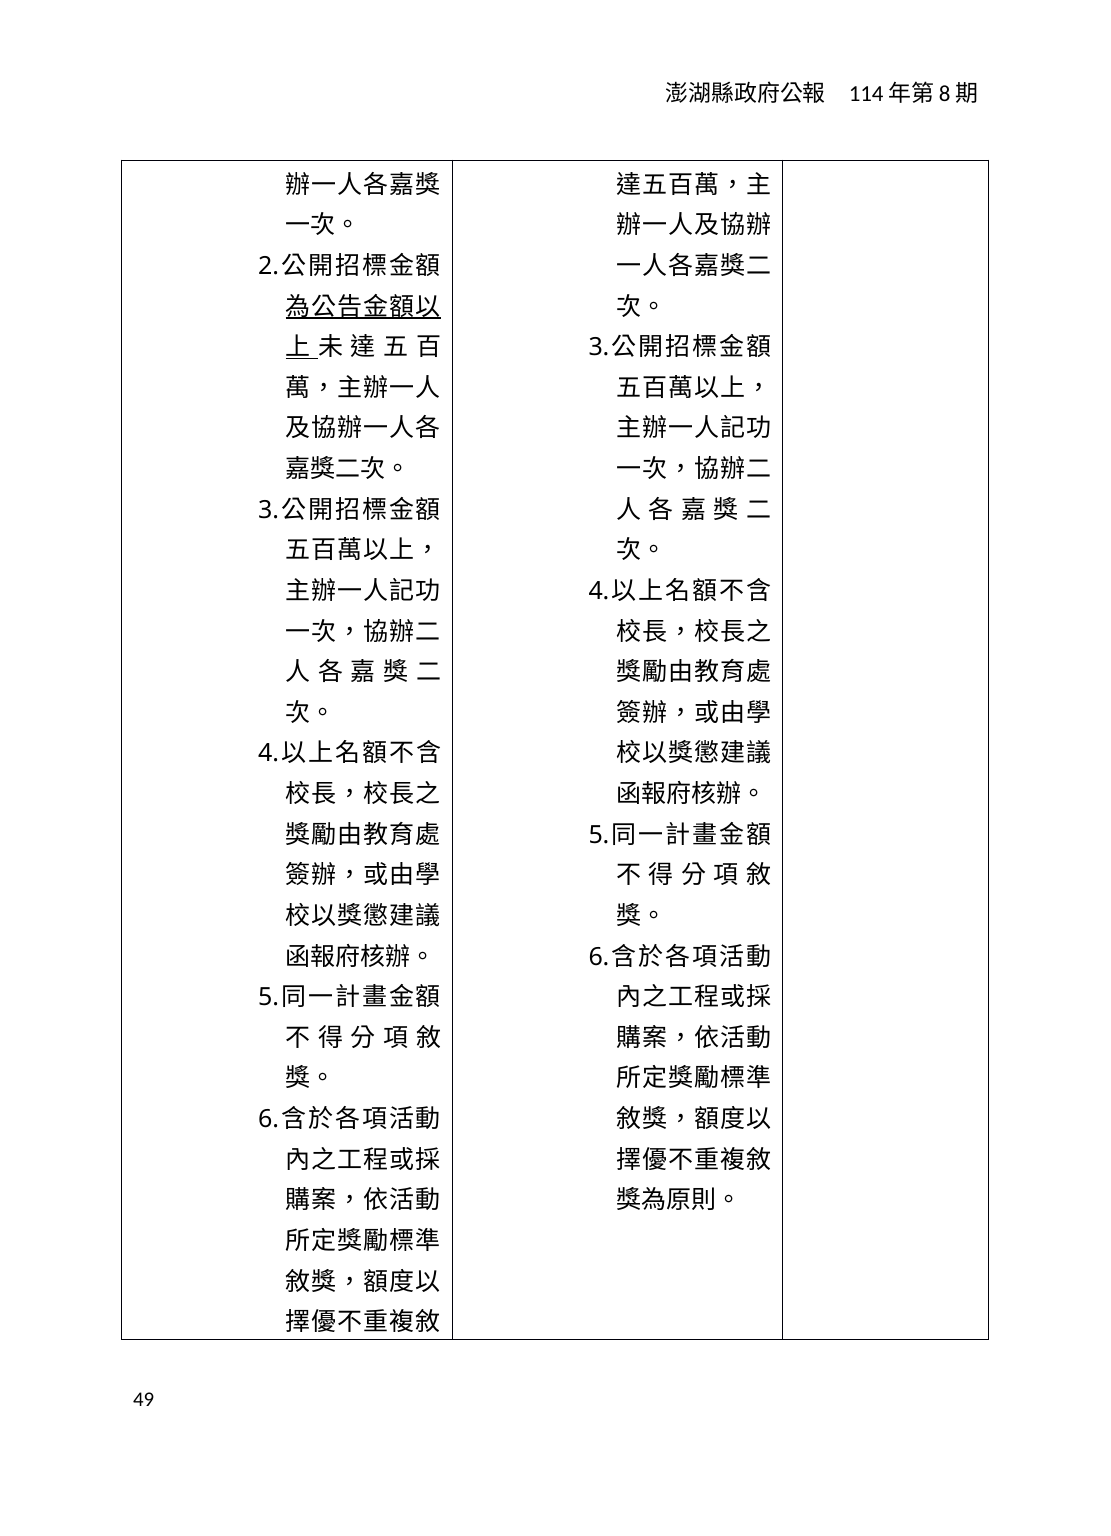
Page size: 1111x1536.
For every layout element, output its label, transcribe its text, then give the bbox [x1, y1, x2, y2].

table_cell 三、 下列獎勵案件由學校於活動結束並完成經費核銷後，將活動成果及敘獎人員名冊函報本府教育處簽會本府人事處，或由本府教育處於活動完成後檢證簽會本府人事處，陳奉縣長核定後，除校長及專任人事、會計人員分別移由本府人事處、主計處核布外，其餘人員由本府教育處函請學校自行核布。學校核布獎勵令時，應於獎勵令說明欄加註本府核定函之日期及文號： 各校承辦全縣性之活動，績效優良，依活動時間核予如下獎勵： 四小時（夜間在二小時）以上者，主辦一人及協辦一人各嘉獎一次。 一天者主辦一人及協辦二人各嘉獎一次。 二天者主辦一人嘉獎二次，協辦三人各嘉獎一次。 三天者主辦一人嘉獎二次，協辦四人各嘉獎一次。 四天者主辦一人嘉獎二次，協辦五人各嘉獎一次。 五天者主辦一人嘉獎二次，協辦六人各嘉獎一次。 六天以上者主辦一人記功一次，協辦一人嘉獎二次、六人各嘉獎一次。 上述活動時間若屬連續性，原則應俟全部執行完成後合併敘獎，不得分別請獎。 以上名額不含校長，校長之獎勵由教育處簽辦，或由學校以獎懲建議函報府核辦。 各校承辦全國性(分區)活動績優者，依前款獎勵標準，再增加協辦人員二人各嘉獎一次。 教師參加或指導學生參加競賽績優者，核予如下獎勵： 參加各縣市舉辦之競賽，獲團體或單項（個人）第一名者嘉獎一次。 參加全國性(分區)競賽(參賽縣市達七縣市以上)，獲第一名者記功一次，第二、三名者嘉獎二次，第四、五名者嘉獎一次。該項賽事如成績無等第之別，獲績優者給予嘉獎二次。 參加國際性比賽(參賽國家地區達三個以上)獲第一名者記功二次，第二、三名、精神總錦標、單項第二、三名或個人第一名者記功一次，第四、五名者嘉獎二次，第六、七、八名者嘉獎一次。該項賽事如無成績等第之別，獲績優者給予嘉獎二次。 前述全國性(分區)及國際性比賽未達規定者，均比照次一層級之獎勵標準敘獎。 教師指導學生參加地方社團舉辦之體育競賽，應不予獎勵。但參加體育社團如排球協會、足球協會等，得視實際情形酌予敘獎。 學生參加各項活動及競賽績優者，校長獎勵規定如下： (1)全國性：獲第一名者記功一次，第二名或精神總錦標或單項第一名者嘉獎二次，第三名嘉獎一次。 (2)國際性：獲第一名者記功二次，獲第二、三名或精神總錦標或單項第二、三名或個人第一名者記功一次，第四、五名者嘉獎二次，第六、七、八名者嘉獎一次。該項賽事如無成績等第之別，獲績優者給予嘉獎二次。 7.名次在全體參加比賽隊伍之二分之一以後者，不予敘獎。等第最高者比同第一名，等第次高者比同第二名，餘依次類推。活動如屬趣味性質之競賽獲獎者，不予獎勵。 8.同一競賽應俟全部賽程完成後（含各項競賽活動初賽、複賽、決賽），視實際情形 擇優辦理敘獎；指導不同學生參加同組別比賽均獲獎時，以擇優不重複敘獎為原則。 校長及教師對其擔任之職務提出具有參考價值之研究報告每篇五千字以上者嘉獎一次；其研究對教育具有重大貢獻者，最高得核予記功一次。 學校編輯教材、刊物績優者，校長、主編及協編二人各嘉獎一次，校刊每學期以敘獎一次為限。 各校承辦全縣教師甄選、介聘工作績優，承辦人員記功一次，校長及協辦人員一人嘉獎二次，二人各嘉獎一次。 多校聯合辦理教師甄選、介聘工作績優，主辦學校承辦人員嘉獎二次、協辦人員一人嘉獎一次，協辦學校每校各二人各嘉獎一次、參與學校校長各嘉獎一次。 擔任國教、教保等輔導團各領域召集人及團員，學年度參與「到校教學輔導」績優，累計時間一天至三天者嘉獎一次，四天至六天者嘉獎二次，七日以上者記功一次。 擔任教訓輔工作協調會報中心學校著有績效者，校長嘉獎一次，總幹事嘉獎二次，相關工作人員二人各嘉獎一次。 教師自辦單一計畫之工程或採購(勞務或財務)且經公開招標者，並如期如質完工者，依公開招標金額核予如下獎勵： 1.公開招標金額十萬以上未達一百萬，主辦一人及協辦一人各嘉獎一次。 2.公開招標金額一百萬以上未達五百萬，主辦一人及協辦一人各嘉獎二次。 3.公開招標金額五百萬以上，主辦一人記功一次，協辦二人各嘉獎二次。 4.以上名額不含校長，校長之獎勵由教育處簽辦，或由學校以獎懲建議函報府核辦。 5.同一計畫金額不得分項敘獎。 6.含於各項活動內之工程或採購案，依活動所定獎勵標準敘獎，額度以擇優不重複敘獎為原則。 [453, 161, 782, 1339]
table_cell [783, 161, 988, 1339]
table_cell 三、 下列獎勵案件由學校於活動結束並完成經費核銷後，將活動成果及敘獎人員名冊函報本府教育處簽會本府人事處，或由本府教育處於活動完成後檢證簽會本府人事處，陳奉縣長核定後，除校長及專任人事、會計人員分別移由本府人事處、主計處核布外，其餘人員由本府教育處函請學校自行核布。學校核布獎勵令時，應於獎勵令說明欄加註本府核定函之日期及文號： 各校承辦全縣性之活動，績效優良，依活動時間核予如下獎勵： 四小時（夜間在二小時）以上者，主辦一人及協辦一人各嘉獎一次。 一天者主辦一人及協辦二人各嘉獎一次。 二天者主辦一人嘉獎二次，協辦三人各嘉獎一次。 三天者主辦一人嘉獎二次，協辦四人各嘉獎一次。 四天者主辦一人嘉獎二次，協辦五人各嘉獎一次。 五天者主辦一人嘉獎二次，協辦六人各嘉獎一次。 六天以上者主辦一人記功一次，協辦一人嘉獎二次、六人各嘉獎一次。 上述活動時間若屬連續性，原則應俟全部執行完成後合併敘獎，不得分別請獎。 以上名額不含校長，校長之獎勵由教育處簽辦，或由學校以獎懲建議函報府核辦。 各校承辦全國性(分區)活動績優者，依前款獎勵標準，再增加協辦人員二人各嘉獎一次。 教師參加或指導學生參加競賽績優者，核予如下獎勵： 參加各縣市舉辦之競賽，獲團體或單項（個人）第一名者嘉獎一次。 參加全國性(分區)競賽(參賽縣市達七縣市以上)，獲第一名者記功一次，第二、三名者嘉獎二次，第四、五名者嘉獎一次。該項賽事如成績無等第之別，獲績優者給予嘉獎二次。 參加國際性比賽(參賽國家地區達三個以上)獲第一名者記功二次，第二、三名、精神總錦標、單項第二、三名或個人第一名者記功一次，第四、五名者嘉獎二次，第六、七、八名者嘉獎一次。該項賽事如無成績等第之別，獲績優者給予嘉獎二次。 前述全國性(分區)及國際性比賽未達規定者，均比照次一層級之獎勵標準敘獎。 教師指導學生參加地方社團舉辦之體育競賽，應不予獎勵。但參加體育社團如排球協會、足球協會等，得視實際情形酌予敘獎。 學生參加各項活動及競賽績優者，校長獎勵規定如下： (1)全國性：獲第一名者記功一次，第二名或精神總錦標或單項第一名者嘉獎二次，第三名嘉獎一次。 (2)國際性：獲第一名者記功二次，獲第二、三名或精神總錦標或單項第二、三名或個人第一名者記功一次，第四、五名者嘉獎二次，第六、七、八名者嘉獎一次。該項賽事如無成績等第之別，獲績優者給予嘉獎二次。 7.名次在全體參加比賽隊伍之二分之一以後者，不予敘獎。等第最高者比同第一名，等第次高者比同第二名，餘依次類推。活動如屬趣味性質之競賽獲獎者，不予獎勵。 8.同一競賽項目得俟個別賽程完成後（如初賽、複賽、決賽等），視實際情形分別辦理敘獎；指導不同學生參加同組別比賽均獲獎時，以擇優不重複敘獎為原則。 校長及教師對其擔任之職務提出具有參考價值之研究報告每篇五千字以上者嘉獎一次；其研究對教育具有重大貢獻者，最高得核予記功一次。 學校編輯教材、刊物績優者，校長、主編及協編二人各嘉獎一次，校刊每學期以敘獎一次為限。 各校承辦全縣候用校長主任甄選、教師甄選、介聘工作績優，承辦人員記功一次，校長及協辦人員一人嘉獎二次，二人各嘉獎一次。 多校聯合辦理候用校長主任甄選、教師甄選、介聘工作績優，主辦學校承辦人員嘉獎二次、協辦人員一人嘉獎一次，協辦學校每校各二人各嘉獎一次、參與學校校長各嘉獎一次。 擔任國教、教保等輔導團各領域召集人及團員，學年度參與「到校教學輔導」績優，累計時間一天至三天者嘉獎一次，四天至六天者嘉獎二次，七日以上者記功一次。 擔任教訓輔工作協調會報中心學校著有績效者，校長嘉獎一次，總幹事嘉獎二次，相關工作人員二人各嘉獎一次。 教師自辦單一計畫之工程或採購(勞務或財務)且經公開招標者，並如期如質完工者，依公開招標金額核予如下獎勵： 1.公開招標金額達公告金額十分之一以上未達公告金額，主辦一人及協辦一人各嘉獎一次。 2.公開招標金額為公告金額以上未達五百萬，主辦一人及協辦一人各嘉獎二次。 3.公開招標金額五百萬以上，主辦一人記功一次，協辦二人各嘉獎二次。 4.以上名額不含校長，校長之獎勵由教育處簽辦，或由學校以獎懲建議函報府核辦。 5.同一計畫金額不得分項敘獎。 6.含於各項活動內之工程或採購案，依活動所定獎勵標準敘獎，額度以擇優不重複敘獎為原則。 [122, 161, 452, 1339]
